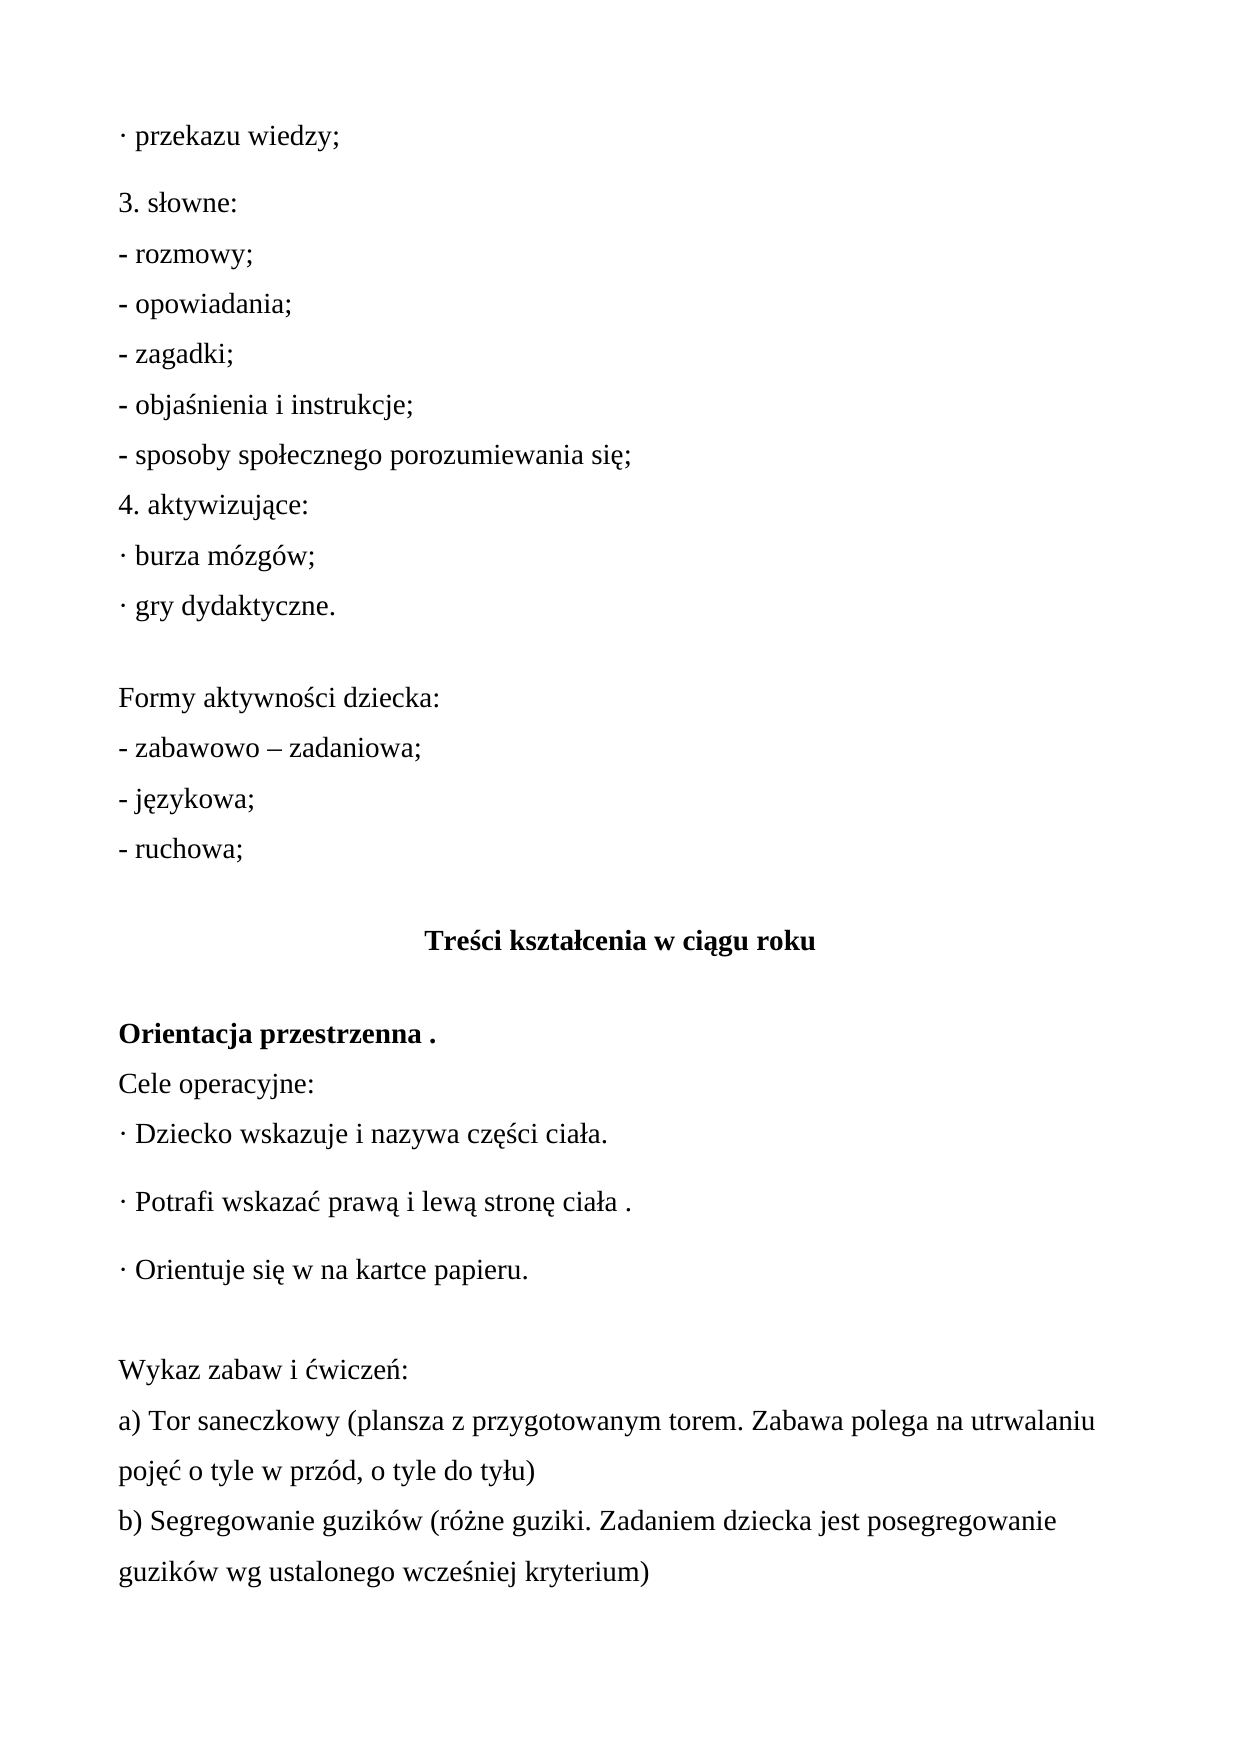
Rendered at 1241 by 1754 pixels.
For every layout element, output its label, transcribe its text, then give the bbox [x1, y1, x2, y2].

text 4. aktywizujące: [118, 487, 1122, 521]
text - językowa; [118, 781, 1122, 814]
text - ruchowa; [118, 831, 1122, 865]
text - opowiadania; [118, 286, 1122, 320]
text Treści kształcenia w ciągu roku [118, 923, 1122, 957]
text - objaśnienia i instrukcje; [118, 387, 1122, 420]
text · Dziecko wskazuje i nazywa części ciała. [118, 1116, 1122, 1150]
text · Potrafi wskazać prawą i lewą stronę ciała . [118, 1184, 1122, 1218]
text - rozmowy; [118, 236, 1122, 269]
text · przekazu wiedzy; [118, 118, 1122, 152]
text Wykaz zabaw i ćwiczeń: a) Tor saneczkowy (plansza z przygotowanym torem. Zabawa polega na utrwalaniu pojęć o tyle w przód, o tyle do tyłu) b) Segregowanie guzików (różne guziki. Zadaniem dziecka jest posegregowanie guzików wg ustalonego wcześniej kryterium) [118, 1302, 1122, 1587]
text · gry dydaktyczne. [118, 588, 1122, 622]
text · burza mózgów; [118, 538, 1122, 571]
text Formy aktywności dziecka: [118, 680, 1122, 714]
text - sposoby społecznego porozumiewania się; [118, 437, 1122, 471]
text Cele operacyjne: [118, 1066, 1122, 1100]
text · Orientuje się w na kartce papieru. [118, 1252, 1122, 1285]
text - zagadki; [118, 336, 1122, 370]
text Orientacja przestrzenna . [118, 1016, 1122, 1049]
text - zabawowo – zadaniowa; [118, 731, 1122, 764]
text 3. słowne: [118, 186, 1122, 219]
